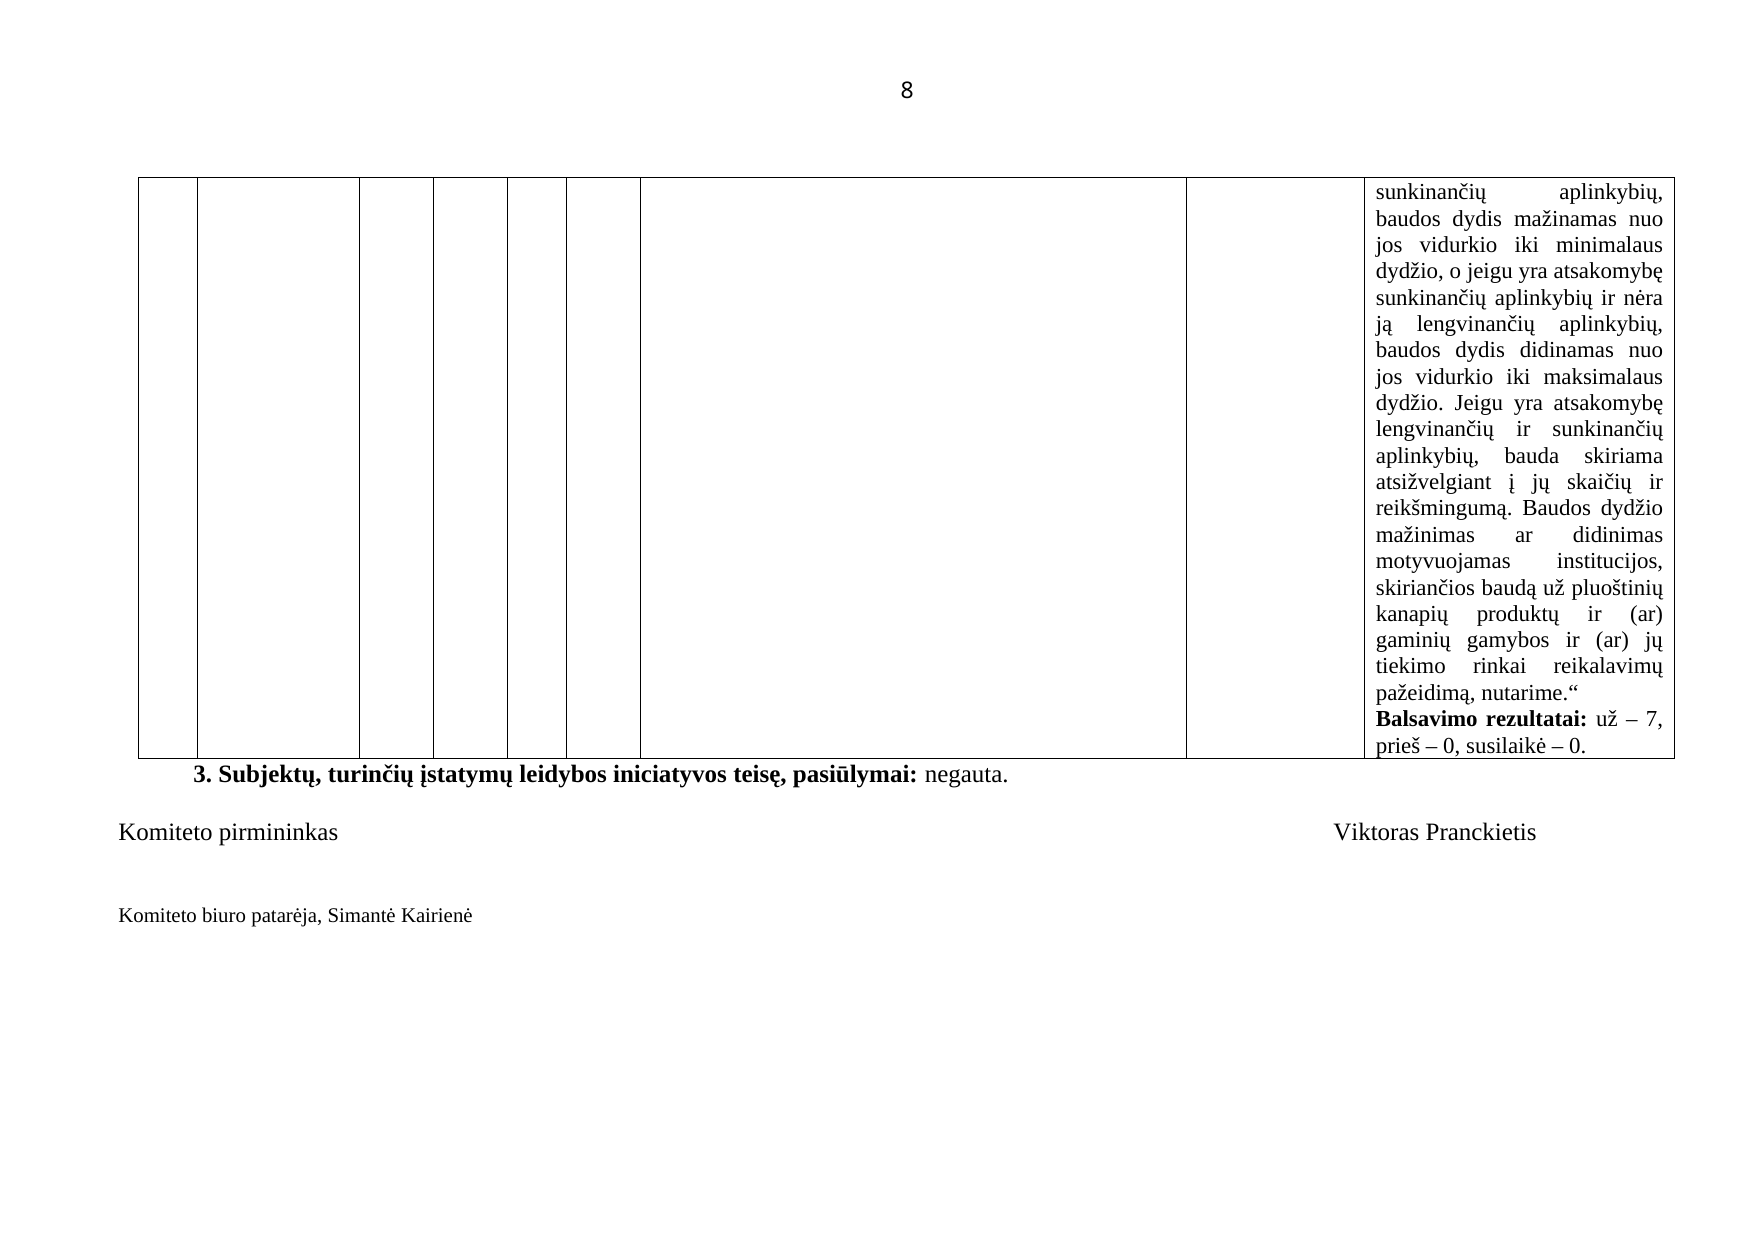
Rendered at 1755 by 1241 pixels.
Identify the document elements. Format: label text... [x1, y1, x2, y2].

text Komiteto pirmininkas Viktoras Pranckietis [118, 817, 1695, 845]
table_cell [508, 178, 566, 758]
table_cell [567, 178, 640, 758]
table_cell [641, 178, 1186, 758]
table_cell sunkinančių aplinkybių, baudos dydis mažinamas nuo jos vidurkio iki minimalaus dydžio, o jeigu yra atsakomybę sunkinančių aplinkybių ir nėra ją lengvinančių aplinkybių, baudos dydis didinamas nuo jos vidurkio iki maksimalaus dydžio. Jeigu yra atsakomybę lengvinančių ir sunkinančių aplinkybių, bauda skiriama atsižvelgiant į jų skaičių ir reikšmingumą. Baudos dydžio mažinimas ar didinimas motyvuojamas institucijos, skiriančios baudą už pluoštinių kanapių produktų ir (ar) gaminių gamybos ir (ar) jų tiekimo rinkai reikalavimų pažeidimą, nutarime.“ Balsavimo rezultatai: už – 7, prieš – 0, susilaikė – 0. [1365, 178, 1674, 758]
table_cell [198, 178, 359, 758]
table_cell [1187, 178, 1364, 758]
text 3. Subjektų, turinčių įstatymų leidybos iniciatyvos teisę, pasiūlymai: negauta. [118, 759, 1695, 788]
table_cell [139, 178, 197, 758]
table_cell [360, 178, 433, 758]
text Komiteto biuro patarėja, Simantė Kairienė [118, 903, 1695, 927]
table_cell [434, 178, 507, 758]
